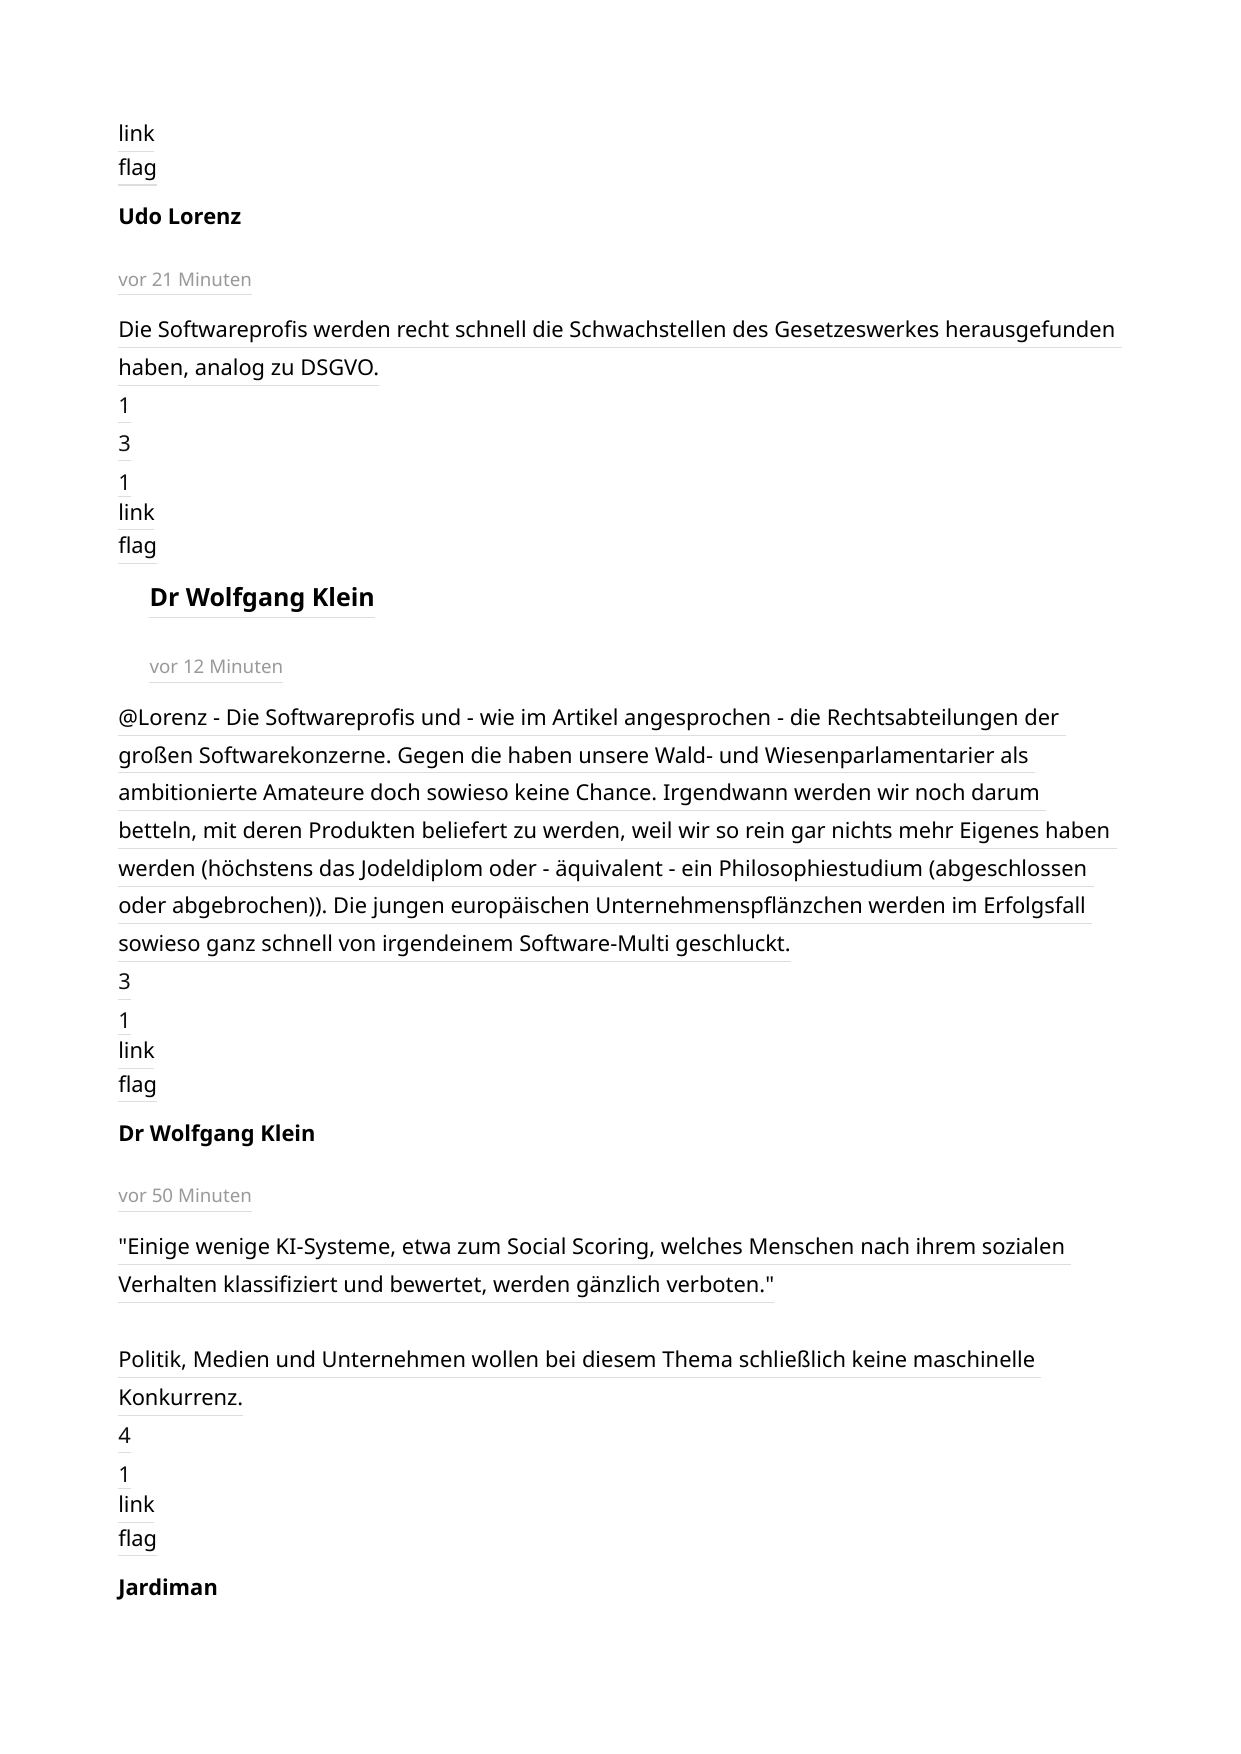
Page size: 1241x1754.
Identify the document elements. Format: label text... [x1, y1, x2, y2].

text 1 [118, 1457, 1122, 1489]
text vor 12 Minuten [149, 653, 1117, 683]
text 1 [118, 390, 1122, 423]
text 3 [118, 427, 1122, 461]
text flag [118, 1069, 1122, 1102]
text Die Softwareprofis werden recht schnell die Schwachstellen des Gesetzeswerkes herausgefunden [118, 314, 1122, 347]
text vor 21 Minuten [118, 266, 1117, 295]
text Dr Wolfgang Klein [118, 1118, 1122, 1148]
text vor 50 Minuten [118, 1183, 1117, 1212]
text link [118, 1489, 1122, 1523]
text link [118, 1035, 1122, 1069]
text "Einige wenige KI-Systeme, etwa zum Social Scoring, welches Menschen nach ihrem sozialen Verhalten klassifiziert und bewertet, werden gänzlich verboten." Politik, Medien und Unternehmen wollen bei diesem Thema schließlich keine maschinelle Konkurrenz. [118, 1231, 1122, 1416]
text Udo Lorenz [118, 201, 1122, 231]
text flag [118, 1523, 1122, 1556]
text flag [118, 530, 1122, 564]
text 4 [118, 1420, 1122, 1453]
text flag [118, 152, 1122, 186]
text 1 [118, 465, 1122, 497]
text link [118, 118, 1122, 152]
text Dr Wolfgang Klein [149, 580, 1122, 618]
text @Lorenz - Die Softwareprofis und - wie im Artikel angesprochen - die Rechtsabteilungen der großen Softwarekonzerne. Gegen die haben unsere Wald- und Wiesenparlamentarier als ambitionierte Amateure doch sowieso keine Chance. Irgendwann werden wir noch darum betteln, mit deren Produkten beliefert zu werden, weil wir so rein gar nichts mehr Eigenes haben werden (höchstens das Jodeldiplom oder - äquivalent - ein Philosophiestudium (abgeschlossen oder abgebrochen)). Die jungen europäischen Unternehmenspflänzchen werden im Erfolgsfall sowieso ganz schnell von irgendeinem Software-Multi geschluckt. [118, 702, 1122, 962]
text Jardiman [118, 1572, 1122, 1602]
text 1 [118, 1004, 1122, 1035]
text link [118, 497, 1122, 530]
text 3 [118, 966, 1122, 1000]
text haben, analog zu DSGVO. [118, 348, 1122, 386]
